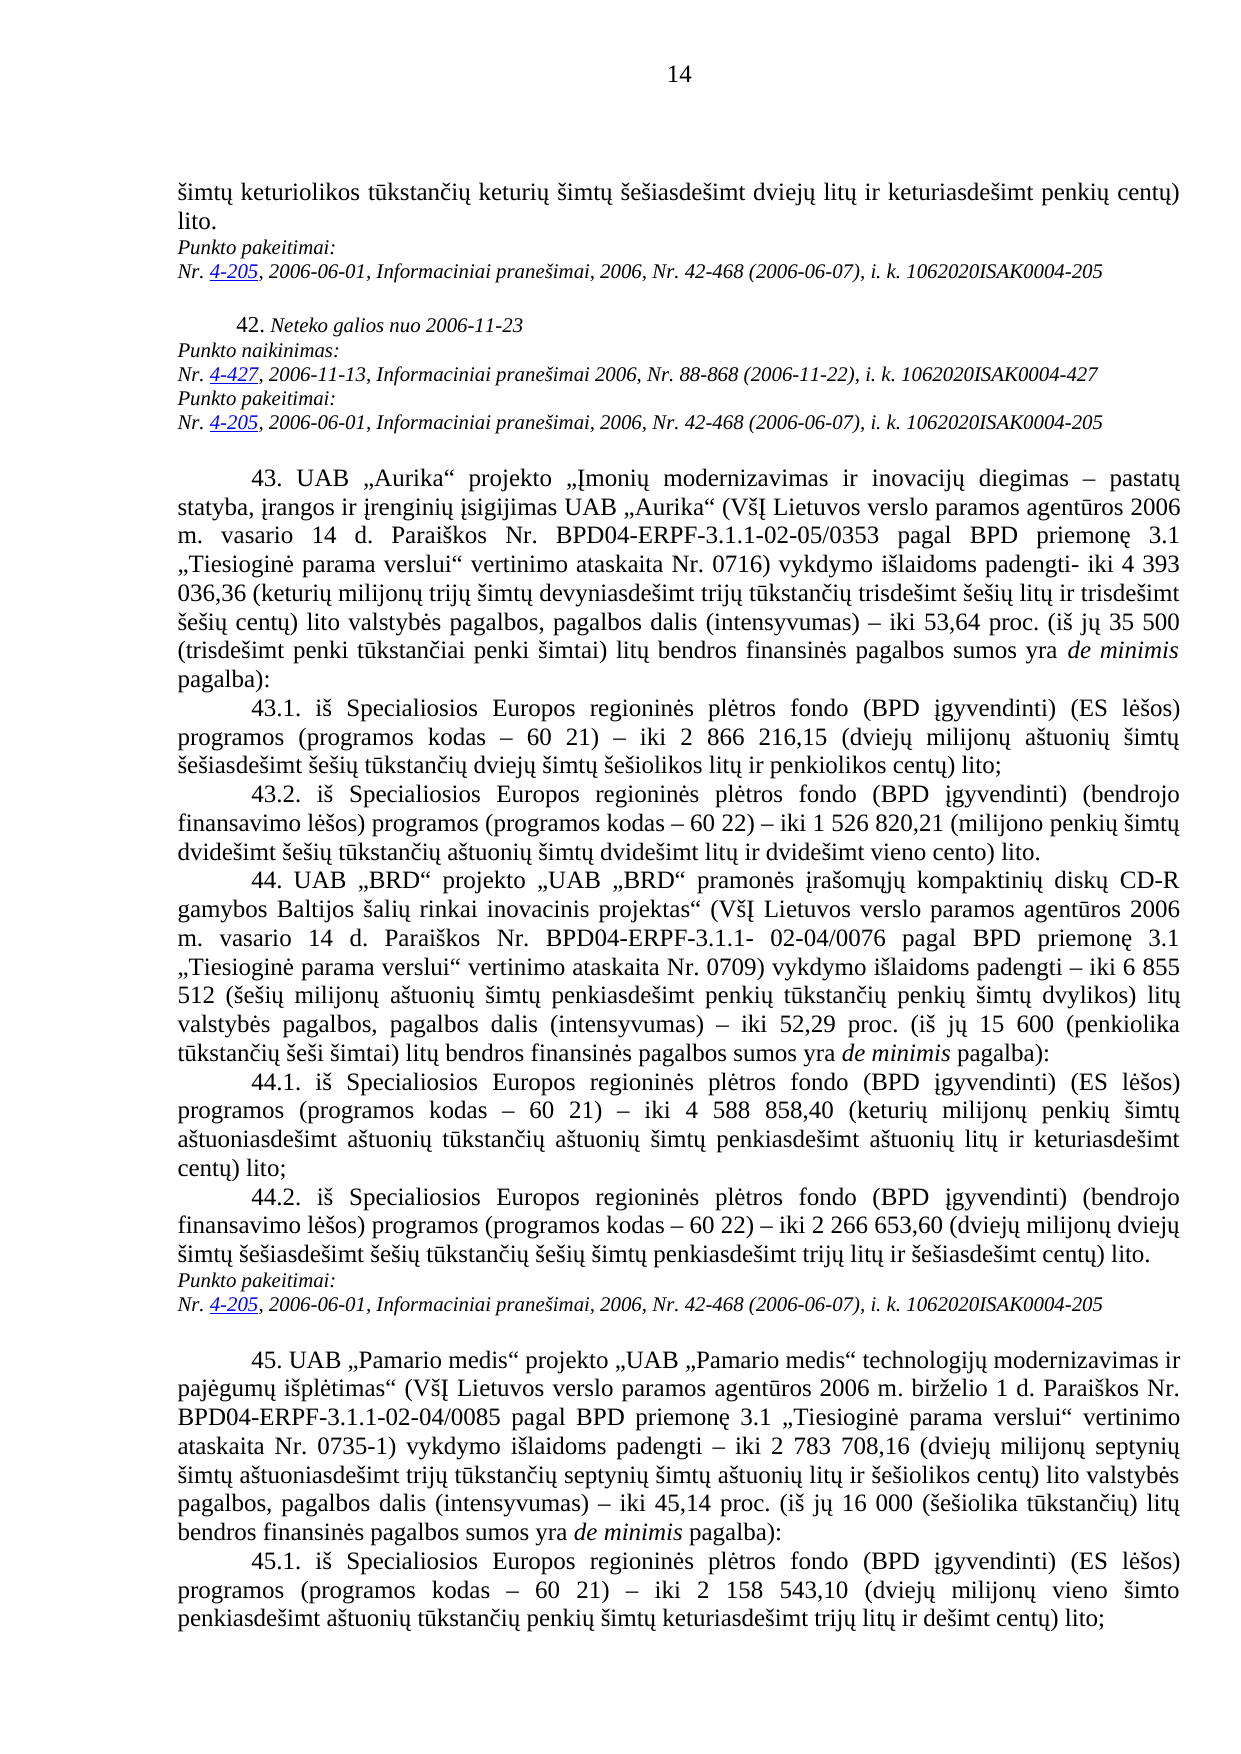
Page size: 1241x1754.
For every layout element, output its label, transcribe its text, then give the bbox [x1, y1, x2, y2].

text Punkto naikinimas: [177, 338, 1181, 362]
text Punkto pakeitimai: [177, 386, 1181, 410]
text 45.1. iš Specialiosios Europos regioninės plėtros fondo (BPD įgyvendinti) (ES lėšos) programos (programos kodas – 60 21) – iki 2 158 543,10 (dviejų milijonų vieno šimto penkiasdešimt aštuonių tūkstančių penkių šimtų keturiasdešimt trijų litų ir dešimt centų) lito; [177, 1546, 1181, 1632]
text 42. Neteko galios nuo 2006-11-23 [177, 312, 1181, 338]
text Nr. 4-205, 2006-06-01, Informaciniai pranešimai, 2006, Nr. 42-468 (2006-06-07), i. k. 1062020ISAK0004-205 [177, 1292, 1181, 1316]
text 45. UAB „Pamario medis“ projekto „UAB „Pamario medis“ technologijų modernizavimas ir pajėgumų išplėtimas“ (VšĮ Lietuvos verslo paramos agentūros 2006 m. birželio 1 d. Paraiškos Nr. BPD04-ERPF-3.1.1-02-04/0085 pagal BPD priemonę 3.1 „Tiesioginė parama verslui“ vertinimo ataskaita Nr. 0735-1) vykdymo išlaidoms padengti – iki 2 783 708,16 (dviejų milijonų septynių šimtų aštuoniasdešimt trijų tūkstančių septynių šimtų aštuonių litų ir šešiolikos centų) lito valstybės pagalbos, pagalbos dalis (intensyvumas) – iki 45,14 proc. (iš jų 16 000 (šešiolika tūkstančių) litų bendros finansinės pagalbos sumos yra de minimis pagalba): [177, 1345, 1181, 1546]
text Nr. 4-205, 2006-06-01, Informaciniai pranešimai, 2006, Nr. 42-468 (2006-06-07), i. k. 1062020ISAK0004-205 [177, 410, 1181, 434]
text šimtų keturiolikos tūkstančių keturių šimtų šešiasdešimt dviejų litų ir keturiasdešimt penkių centų) lito. [177, 177, 1181, 235]
text 43.2. iš Specialiosios Europos regioninės plėtros fondo (BPD įgyvendinti) (bendrojo finansavimo lėšos) programos (programos kodas – 60 22) – iki 1 526 820,21 (milijono penkių šimtų dvidešimt šešių tūkstančių aštuonių šimtų dvidešimt litų ir dvidešimt vieno cento) lito. [177, 779, 1181, 865]
text Punkto pakeitimai: [177, 235, 1181, 259]
text 43. UAB „Aurika“ projekto „Įmonių modernizavimas ir inovacijų diegimas – pastatų statyba, įrangos ir įrenginių įsigijimas UAB „Aurika“ (VšĮ Lietuvos verslo paramos agentūros 2006 m. vasario 14 d. Paraiškos Nr. BPD04-ERPF-3.1.1-02-05/0353 pagal BPD priemonę 3.1 „Tiesioginė parama verslui“ vertinimo ataskaita Nr. 0716) vykdymo išlaidoms padengti- iki 4 393 036,36 (keturių milijonų trijų šimtų devyniasdešimt trijų tūkstančių trisdešimt šešių litų ir trisdešimt šešių centų) lito valstybės pagalbos, pagalbos dalis (intensyvumas) – iki 53,64 proc. (iš jų 35 500 (trisdešimt penki tūkstančiai penki šimtai) litų bendros finansinės pagalbos sumos yra de minimis pagalba): [177, 463, 1181, 693]
text 44. UAB „BRD“ projekto „UAB „BRD“ pramonės įrašomųjų kompaktinių diskų CD-R gamybos Baltijos šalių rinkai inovacinis projektas“ (VšĮ Lietuvos verslo paramos agentūros 2006 m. vasario 14 d. Paraiškos Nr. BPD04-ERPF-3.1.1- 02-04/0076 pagal BPD priemonę 3.1 „Tiesioginė parama verslui“ vertinimo ataskaita Nr. 0709) vykdymo išlaidoms padengti – iki 6 855 512 (šešių milijonų aštuonių šimtų penkiasdešimt penkių tūkstančių penkių šimtų dvylikos) litų valstybės pagalbos, pagalbos dalis (intensyvumas) – iki 52,29 proc. (iš jų 15 600 (penkiolika tūkstančių šeši šimtai) litų bendros finansinės pagalbos sumos yra de minimis pagalba): [177, 865, 1181, 1067]
text Punkto pakeitimai: [177, 1268, 1181, 1292]
text Nr. 4-427, 2006-11-13, Informaciniai pranešimai 2006, Nr. 88-868 (2006-11-22), i. k. 1062020ISAK0004-427 [177, 362, 1181, 386]
text Nr. 4-205, 2006-06-01, Informaciniai pranešimai, 2006, Nr. 42-468 (2006-06-07), i. k. 1062020ISAK0004-205 [177, 259, 1181, 283]
text 43.1. iš Specialiosios Europos regioninės plėtros fondo (BPD įgyvendinti) (ES lėšos) programos (programos kodas – 60 21) – iki 2 866 216,15 (dviejų milijonų aštuonių šimtų šešiasdešimt šešių tūkstančių dviejų šimtų šešiolikos litų ir penkiolikos centų) lito; [177, 693, 1181, 779]
text 44.1. iš Specialiosios Europos regioninės plėtros fondo (BPD įgyvendinti) (ES lėšos) programos (programos kodas – 60 21) – iki 4 588 858,40 (keturių milijonų penkių šimtų aštuoniasdešimt aštuonių tūkstančių aštuonių šimtų penkiasdešimt aštuonių litų ir keturiasdešimt centų) lito; [177, 1067, 1181, 1182]
text 44.2. iš Specialiosios Europos regioninės plėtros fondo (BPD įgyvendinti) (bendrojo finansavimo lėšos) programos (programos kodas – 60 22) – iki 2 266 653,60 (dviejų milijonų dviejų šimtų šešiasdešimt šešių tūkstančių šešių šimtų penkiasdešimt trijų litų ir šešiasdešimt centų) lito. [177, 1182, 1181, 1268]
